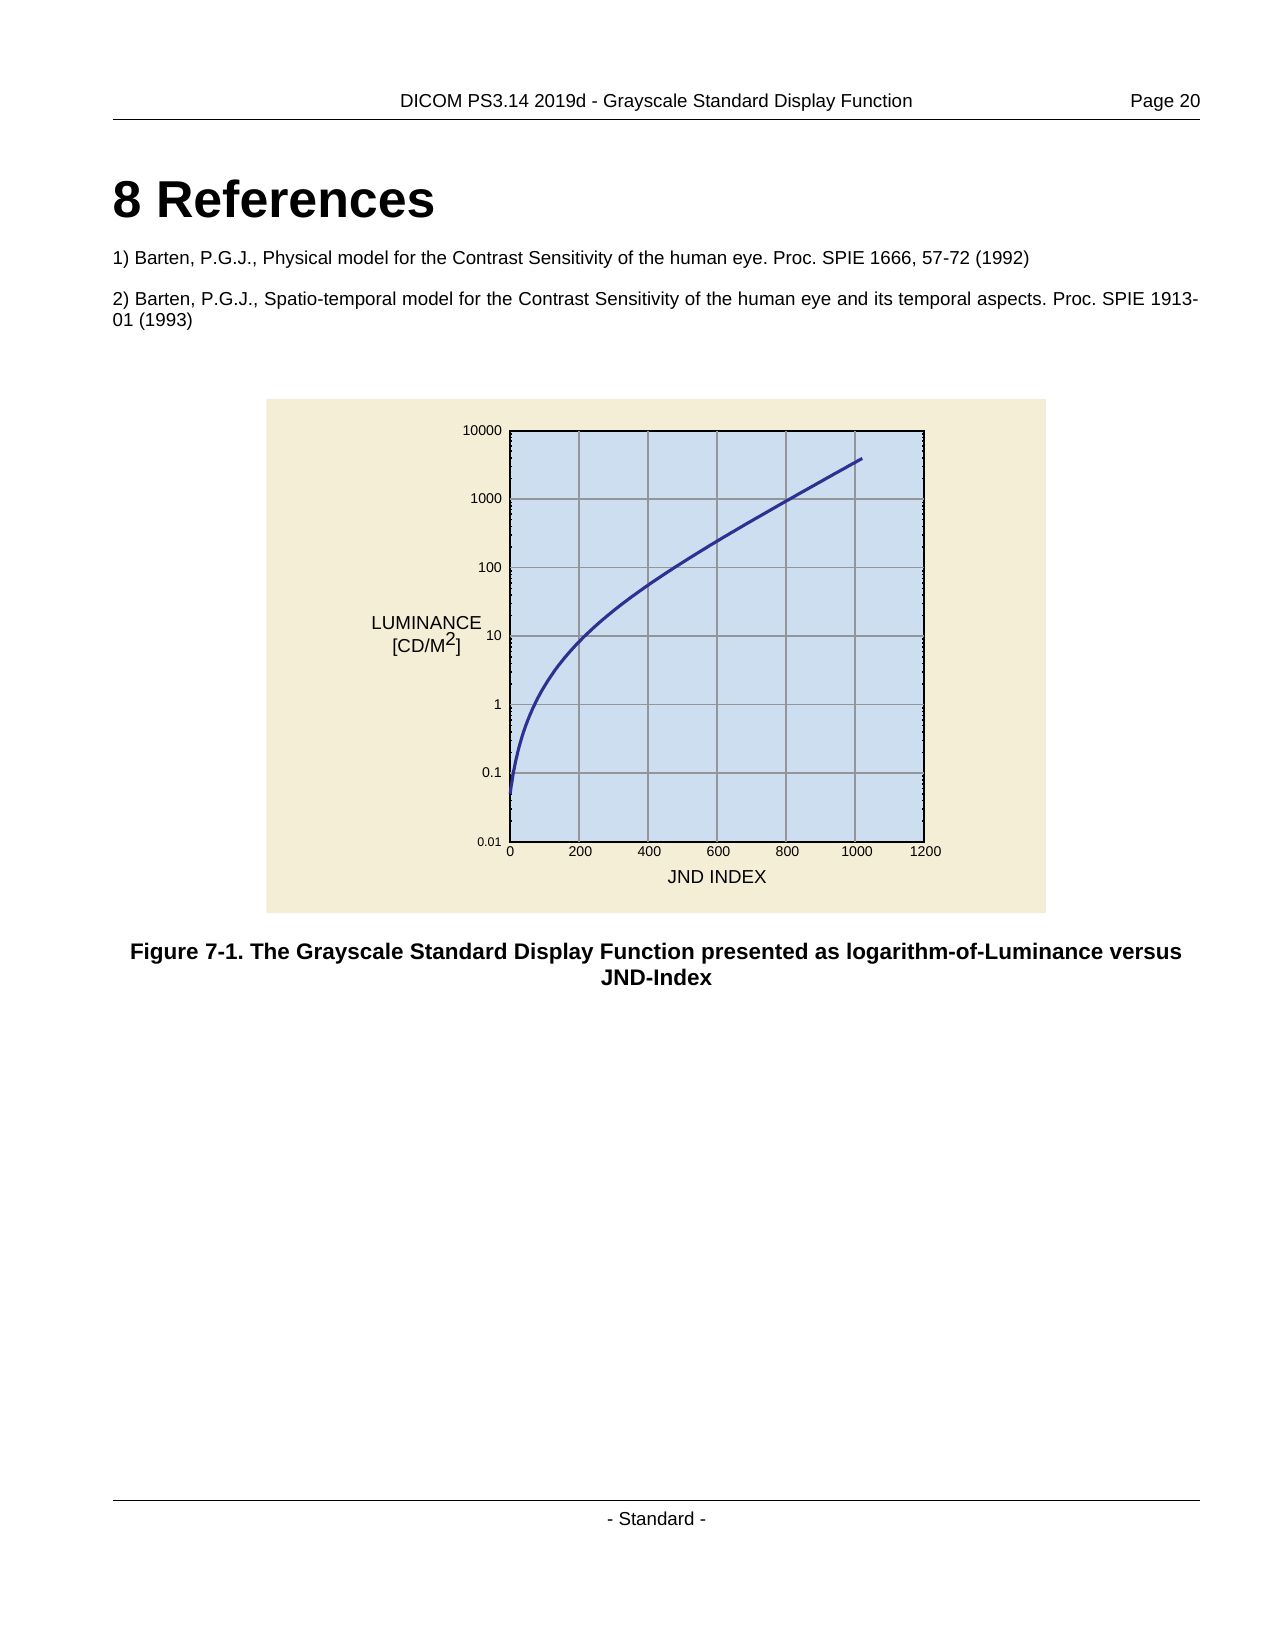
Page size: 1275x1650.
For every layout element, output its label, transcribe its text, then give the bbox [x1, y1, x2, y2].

text Figure 7-1. The Grayscale Standard Display Function presented as logarithm-of-Luminance versus JND-Index [112, 938, 1200, 990]
text 2) Barten, P.G.J., Spatio-temporal model for the Contrast Sensitivity of the human eye and its temporal aspects. Proc. SPIE 1913-01 (1993) [112, 287, 1200, 331]
text 1) Barten, P.G.J., Physical model for the Contrast Sensitivity of the human eye. Proc. SPIE 1666, 57-72 (1992) [112, 247, 1200, 269]
text 8 References [112, 169, 1200, 228]
